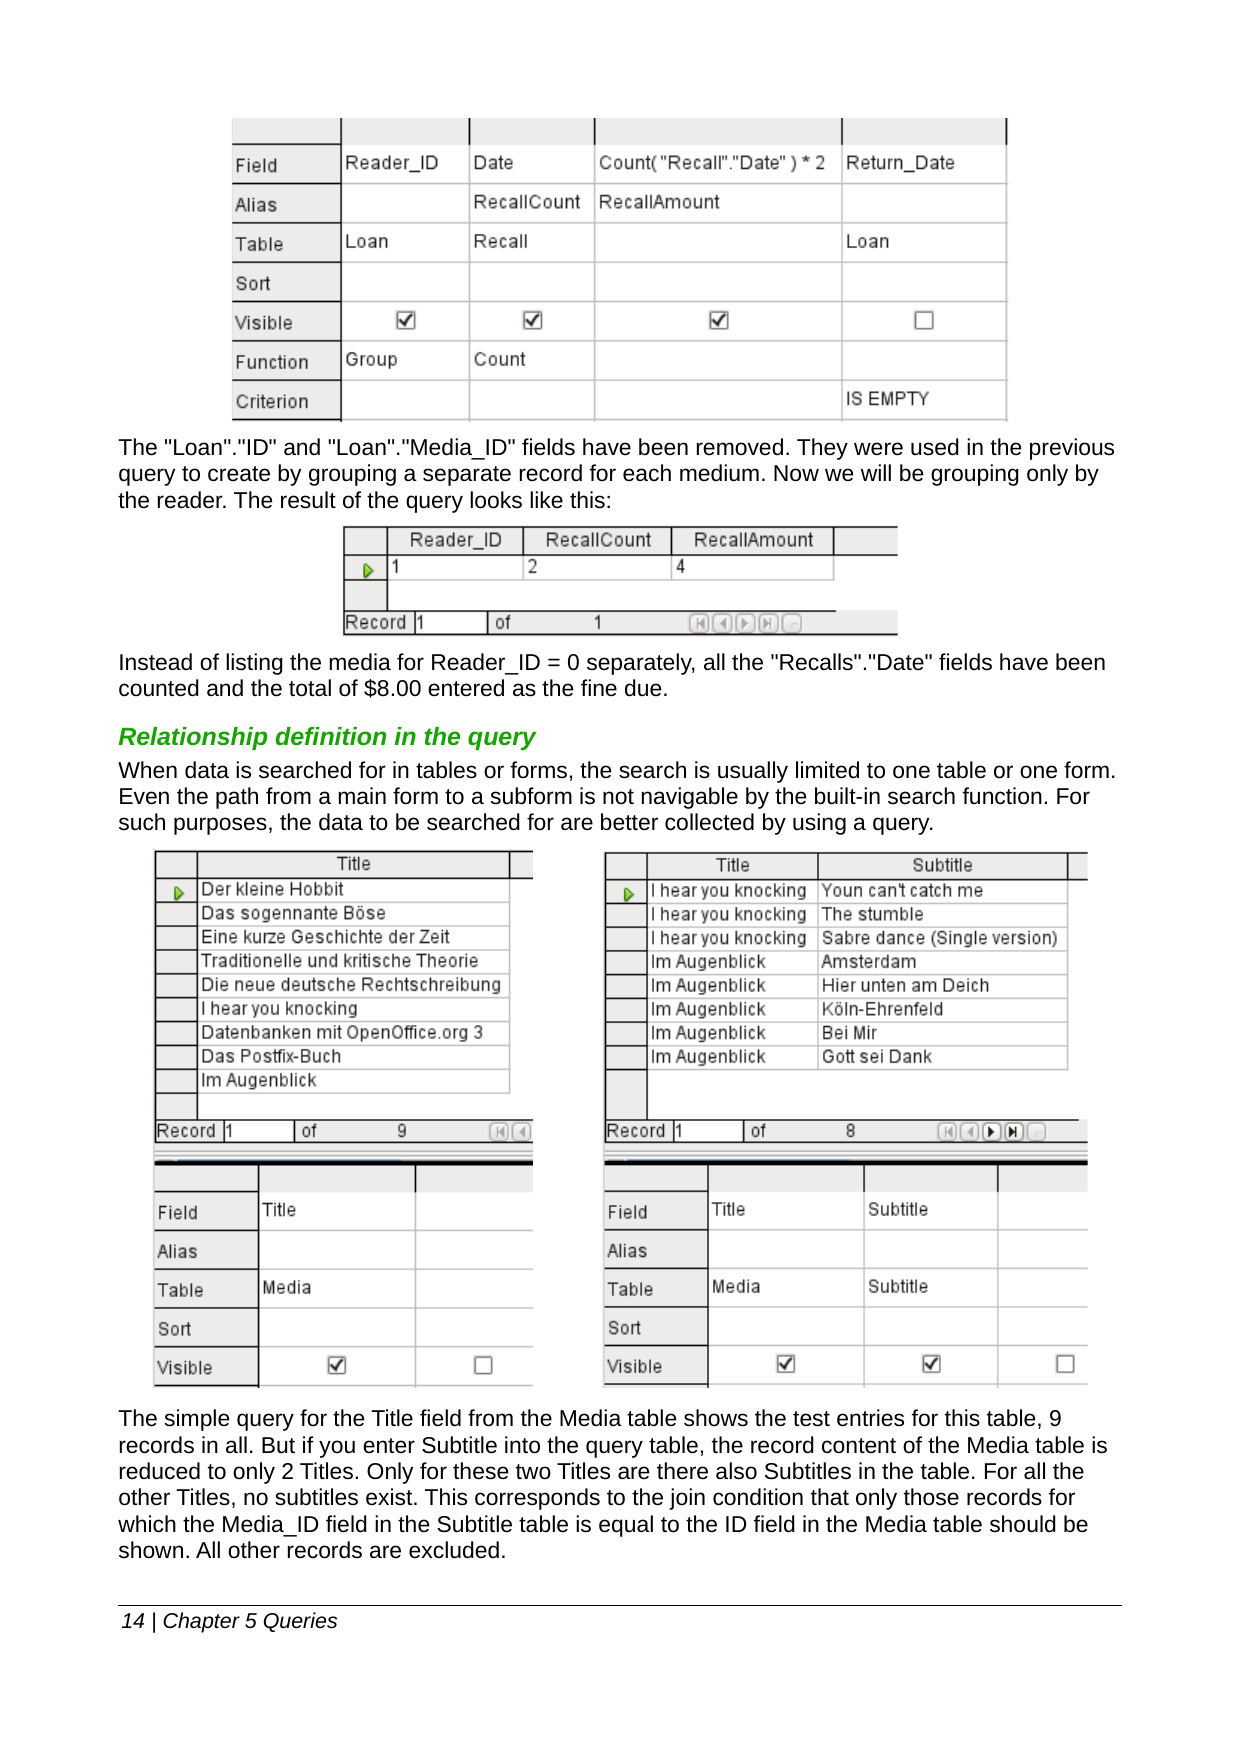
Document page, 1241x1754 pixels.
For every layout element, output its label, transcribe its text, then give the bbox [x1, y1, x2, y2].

picture [152, 848, 533, 1388]
text When data is searched for in tables or forms, the search is usually limited to one table or one form. Even the path from a main form to a subform is not navigable by the built-in search function. For such purposes, the data to be searched for are better collected by using a query. [118, 757, 1122, 836]
picture [602, 851, 1088, 1388]
picture [342, 525, 898, 637]
text The simple query for the Title field from the Media table shows the test entries for this table, 9 records in all. But if you enter Subtitle into the query table, the record content of the Media table is reduced to only 2 Titles. Only for these two Titles are there also Subtitles in the table. For all the other Titles, no subtitles exist. This corresponds to the join condition that only those records for which the Media_ID field in the Subtitle table is equal to the ID field in the Media table should be shown. All other records are excluded. [118, 1405, 1122, 1563]
picture [231, 118, 1009, 422]
text Instead of listing the media for Reader_ID = 0 separately, all the "Recalls"."Date" fields have been counted and the total of $8.00 entered as the fine due. [118, 649, 1122, 701]
subtitle Relationship definition in the query [118, 722, 1122, 751]
text The "Loan"."ID" and "Loan"."Media_ID" fields have been removed. They were used in the previous query to create by grouping a separate record for each medium. Now we will be grouping only by the reader. The result of the query looks like this: [118, 434, 1122, 513]
